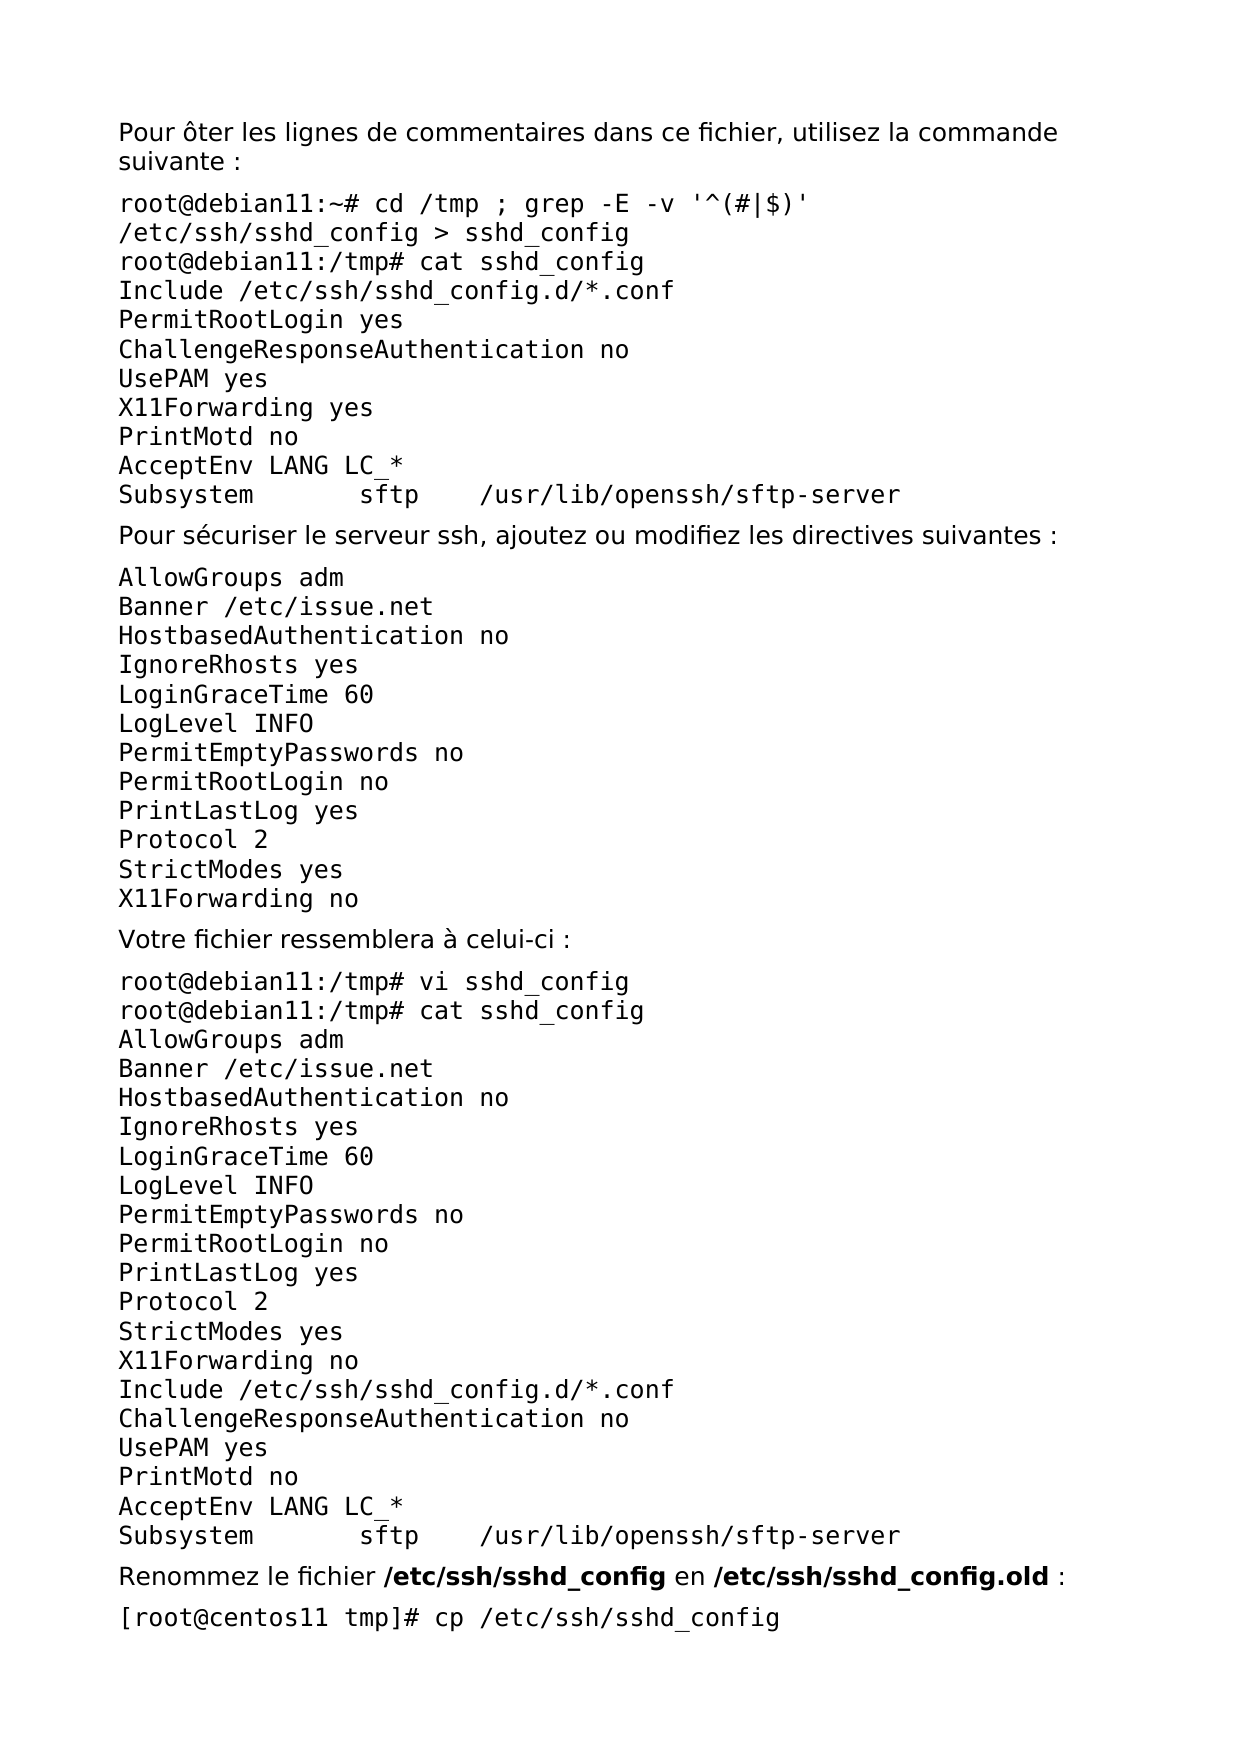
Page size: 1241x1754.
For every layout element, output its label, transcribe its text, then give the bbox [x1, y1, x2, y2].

text [root@centos11 tmp]# cp /etc/ssh/sshd_config [118, 1603, 1122, 1633]
text root@debian11:~# cd /tmp ; grep -E -v '^(#|$)' /etc/ssh/sshd_config > sshd_config root@debian11:/tmp# cat sshd_config Include /etc/ssh/sshd_config.d/*.conf PermitRootLogin yes ChallengeResponseAuthentication no UsePAM yes X11Forwarding yes PrintMotd no AcceptEnv LANG LC_* Subsystem sftp /usr/lib/openssh/sftp-server [118, 189, 1122, 510]
text Votre fichier ressemblera à celui-ci : [118, 925, 1122, 954]
text Renommez le fichier /etc/ssh/sshd_config en /etc/ssh/sshd_config.old : [118, 1562, 1122, 1591]
text AllowGroups adm Banner /etc/issue.net HostbasedAuthentication no IgnoreRhosts yes LoginGraceTime 60 LogLevel INFO PermitEmptyPasswords no PermitRootLogin no PrintLastLog yes Protocol 2 StrictModes yes X11Forwarding no [118, 563, 1122, 913]
text root@debian11:/tmp# vi sshd_config root@debian11:/tmp# cat sshd_config AllowGroups adm Banner /etc/issue.net HostbasedAuthentication no IgnoreRhosts yes LoginGraceTime 60 LogLevel INFO PermitEmptyPasswords no PermitRootLogin no PrintLastLog yes Protocol 2 StrictModes yes X11Forwarding no Include /etc/ssh/sshd_config.d/*.conf ChallengeResponseAuthentication no UsePAM yes PrintMotd no AcceptEnv LANG LC_* Subsystem sftp /usr/lib/openssh/sftp-server [118, 967, 1122, 1550]
text Pour ôter les lignes de commentaires dans ce fichier, utilisez la commande suivante : [118, 118, 1122, 176]
text Pour sécuriser le serveur ssh, ajoutez ou modifiez les directives suivantes : [118, 522, 1122, 551]
